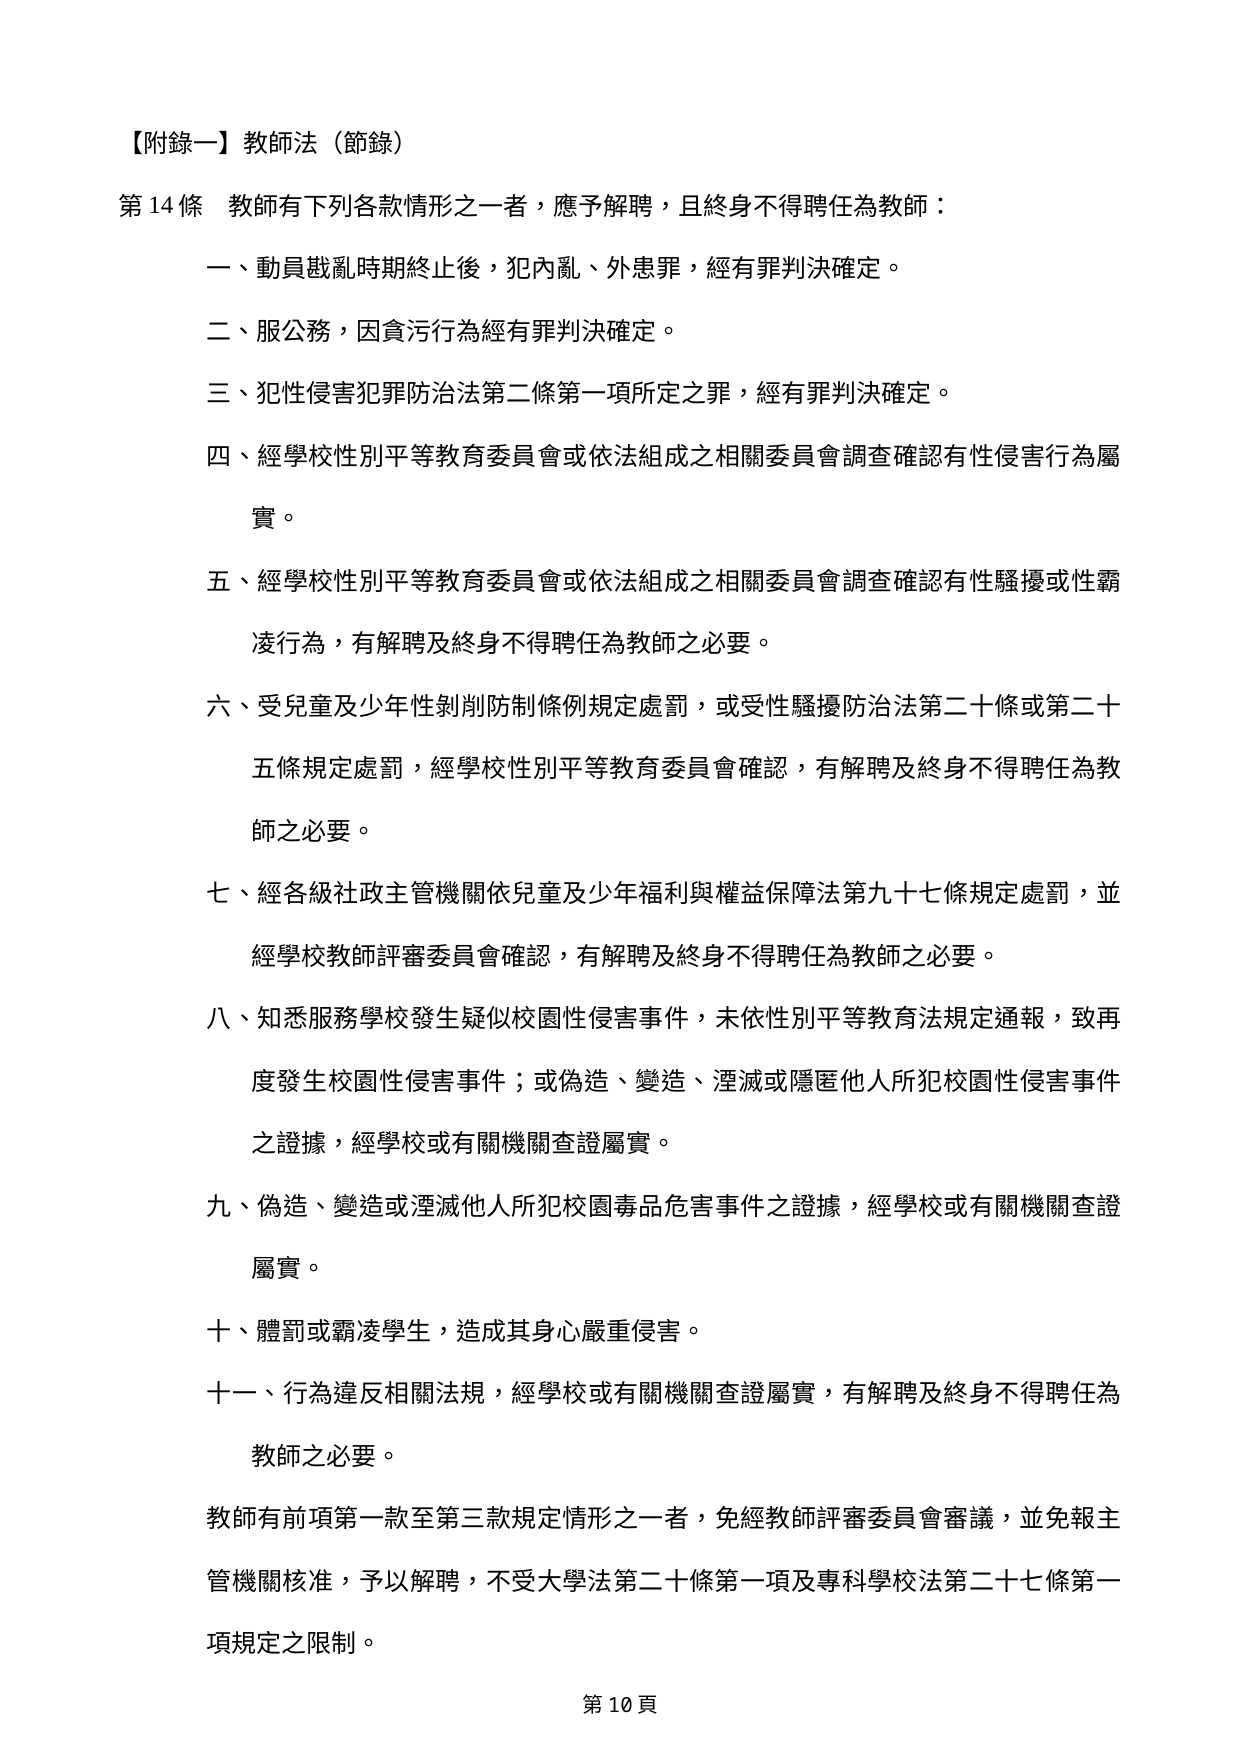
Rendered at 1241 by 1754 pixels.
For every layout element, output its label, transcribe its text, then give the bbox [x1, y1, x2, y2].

text 五、經學校性別平等教育委員會或依法組成之相關委員會調查確認有性騷擾或性霸凌行為，有解聘及終身不得聘任為教師之必要。 [207, 538, 1122, 663]
text 四、經學校性別平等教育委員會或依法組成之相關委員會調查確認有性侵害行為屬實。 [207, 413, 1122, 538]
text 第14條 教師有下列各款情形之一者，應予解聘，且終身不得聘任為教師： [118, 163, 1122, 225]
text 一、動員戡亂時期終止後，犯內亂、外患罪，經有罪判決確定。 [207, 225, 1122, 288]
text 七、經各級社政主管機關依兒童及少年福利與權益保障法第九十七條規定處罰，並經學校教師評審委員會確認，有解聘及終身不得聘任為教師之必要。 [207, 850, 1122, 975]
text 【附錄一】教師法（節錄） [118, 100, 1122, 163]
text 六、受兒童及少年性剝削防制條例規定處罰，或受性騷擾防治法第二十條或第二十五條規定處罰，經學校性別平等教育委員會確認，有解聘及終身不得聘任為教師之必要。 [207, 663, 1122, 850]
text 十一、行為違反相關法規，經學校或有關機關查證屬實，有解聘及終身不得聘任為教師之必要。 [207, 1350, 1122, 1475]
text 九、偽造、變造或湮滅他人所犯校園毒品危害事件之證據，經學校或有關機關查證屬實。 [207, 1163, 1122, 1288]
text 二、服公務，因貪污行為經有罪判決確定。 [207, 288, 1122, 350]
text 三、犯性侵害犯罪防治法第二條第一項所定之罪，經有罪判決確定。 [207, 350, 1122, 413]
text 十、體罰或霸凌學生，造成其身心嚴重侵害。 [207, 1288, 1122, 1350]
text 教師有前項第一款至第三款規定情形之一者，免經教師評審委員會審議，並免報主管機關核准，予以解聘，不受大學法第二十條第一項及專科學校法第二十七條第一項規定之限制。 [206, 1475, 1122, 1663]
text 八、知悉服務學校發生疑似校園性侵害事件，未依性別平等教育法規定通報，致再度發生校園性侵害事件；或偽造、變造、湮滅或隱匿他人所犯校園性侵害事件之證據，經學校或有關機關查證屬實。 [207, 975, 1122, 1163]
